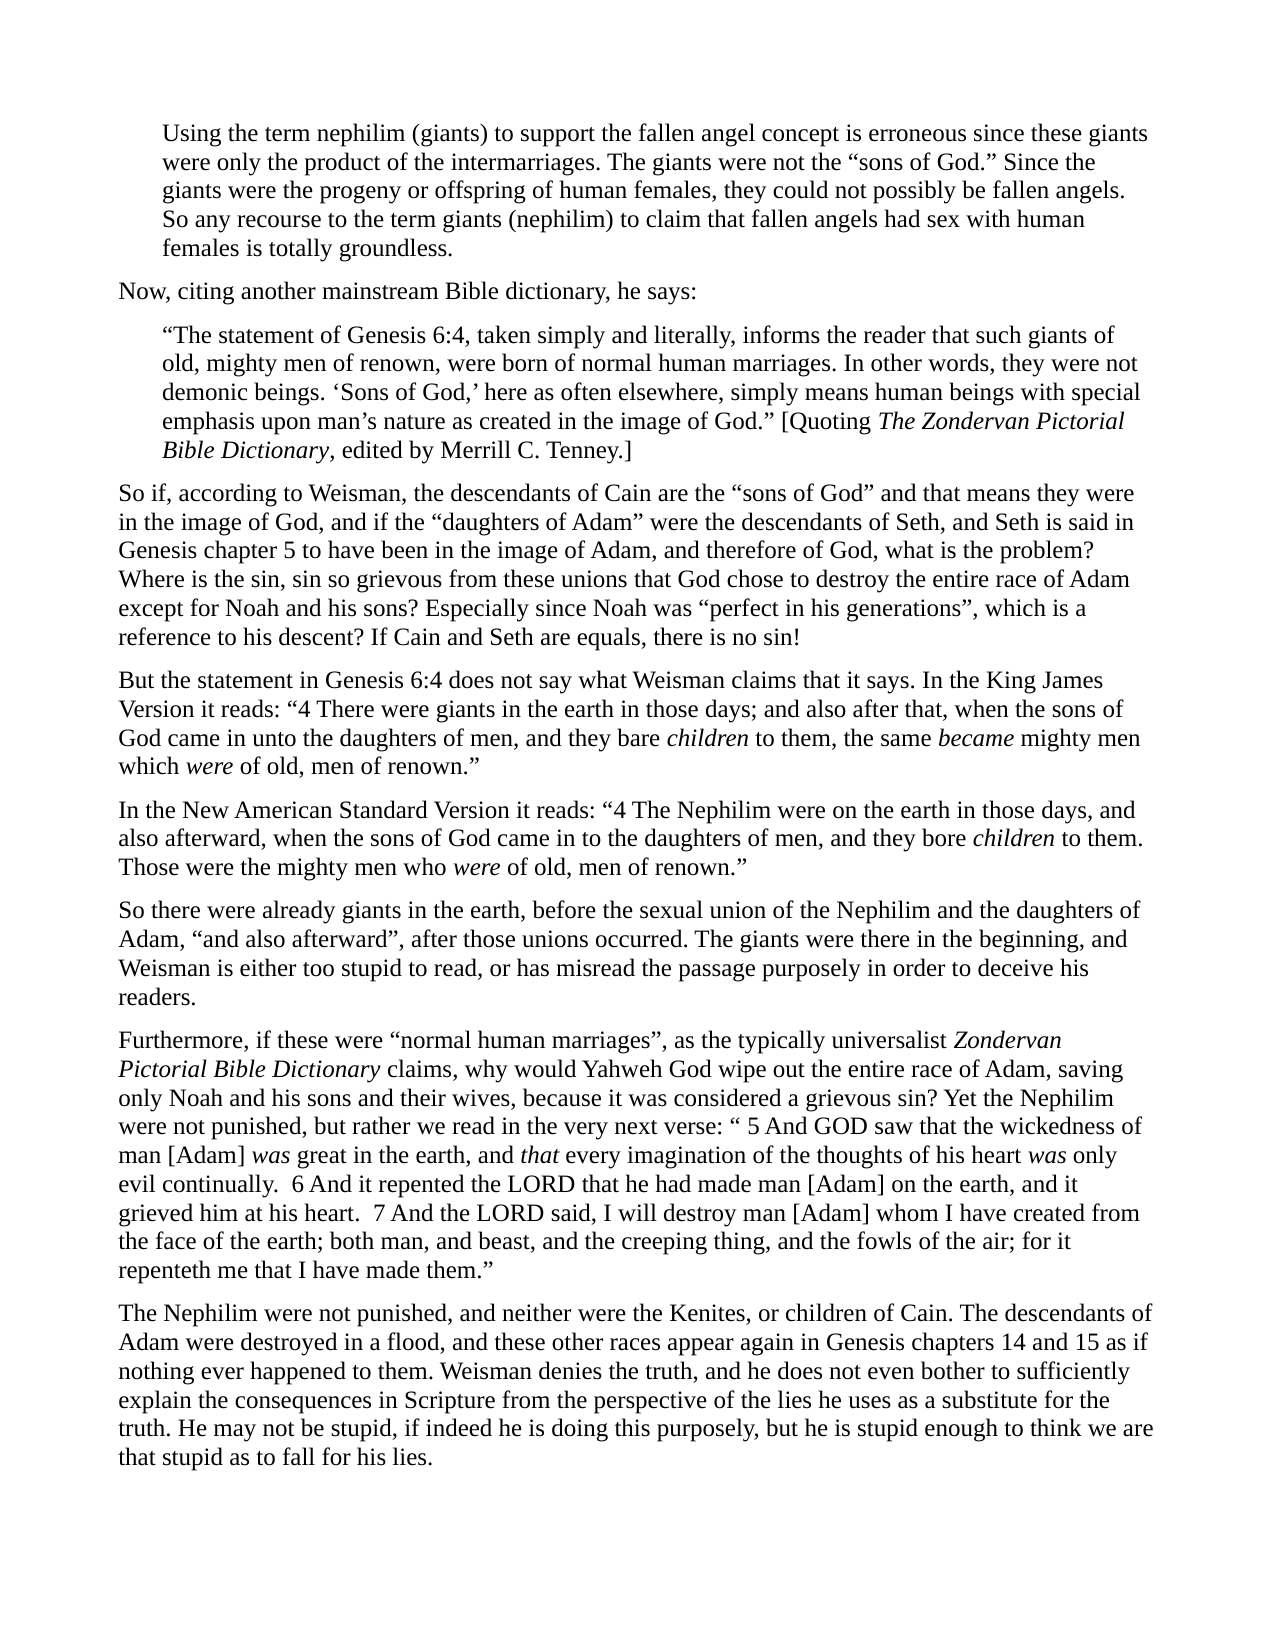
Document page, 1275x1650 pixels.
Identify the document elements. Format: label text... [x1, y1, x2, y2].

text In the New American Standard Version it reads: “4 The Nephilim were on the earth in those days, and also afterward, when the sons of God came in to the daughters of men, and they bore children to them. Those were the mighty men who were of old, men of renown.” [118, 795, 1157, 881]
text So if, according to Weisman, the descendants of Cain are the “sons of God” and that means they were in the image of God, and if the “daughters of Adam” were the descendants of Seth, and Seth is said in Genesis chapter 5 to have been in the image of Adam, and therefore of God, what is the problem? Where is the sin, sin so grievous from these unions that God chose to destroy the entire race of Adam except for Noah and his sons? Especially since Noah was “perfect in his generations”, which is a reference to his descent? If Cain and Seth are equals, there is no sin! [118, 478, 1157, 651]
text The Nephilim were not punished, and neither were the Kenites, or children of Cain. The descendants of Adam were destroyed in a flood, and these other races appear again in Genesis chapters 14 and 15 as if nothing ever happened to them. Weisman denies the truth, and he does not even bother to sufficiently explain the consequences in Scripture from the perspective of the lies he uses as a substitute for the truth. He may not be stupid, if indeed he is doing this purposely, but he is stupid enough to think we are that stupid as to fall for his lies. [118, 1298, 1157, 1471]
text So there were already giants in the earth, before the sexual union of the Nephilim and the daughters of Adam, “and also afterward”, after those unions occurred. The giants were there in the beginning, and Weisman is either too stupid to read, or has misread the passage purposely in order to deceive his readers. [118, 896, 1157, 1011]
text “The statement of Genesis 6:4, taken simply and literally, informs the reader that such giants of old, mighty men of renown, were born of normal human marriages. In other words, they were not demonic beings. ‘Sons of God,’ here as often elsewhere, simply means human beings with special emphasis upon man’s nature as created in the image of God.” [Quoting The Zondervan Pictorial Bible Dictionary, edited by Merrill C. Tenney.] [162, 320, 1157, 463]
text Now, citing another mainstream Bible dictionary, he says: [118, 276, 1157, 305]
text Using the term nephilim (giants) to support the fallen angel concept is erroneous since these giants were only the product of the intermarriages. The giants were not the “sons of God.” Since the giants were the progeny or offspring of human females, they could not possibly be fallen angels. So any recourse to the term giants (nephilim) to claim that fallen angels had sex with human females is totally groundless. [162, 118, 1157, 262]
text Furthermore, if these were “normal human marriages”, as the typically universalist Zondervan Pictorial Bible Dictionary claims, why would Yahweh God wipe out the entire race of Adam, saving only Noah and his sons and their wives, because it was considered a grievous sin? Yet the Nephilim were not punished, but rather we read in the very next verse: “ 5 And GOD saw that the wickedness of man [Adam] was great in the earth, and that every imagination of the thoughts of his heart was only evil continually. 6 And it repented the LORD that he had made man [Adam] on the earth, and it grieved him at his heart. 7 And the LORD said, I will destroy man [Adam] whom I have created from the face of the earth; both man, and beast, and the creeping thing, and the fowls of the air; for it repenteth me that I have made them.” [118, 1025, 1157, 1284]
text But the statement in Genesis 6:4 does not say what Weisman claims that it says. In the King James Version it reads: “4 There were giants in the earth in those days; and also after that, when the sons of God came in unto the daughters of men, and they bare children to them, the same became mighty men which were of old, men of renown.” [118, 665, 1157, 780]
